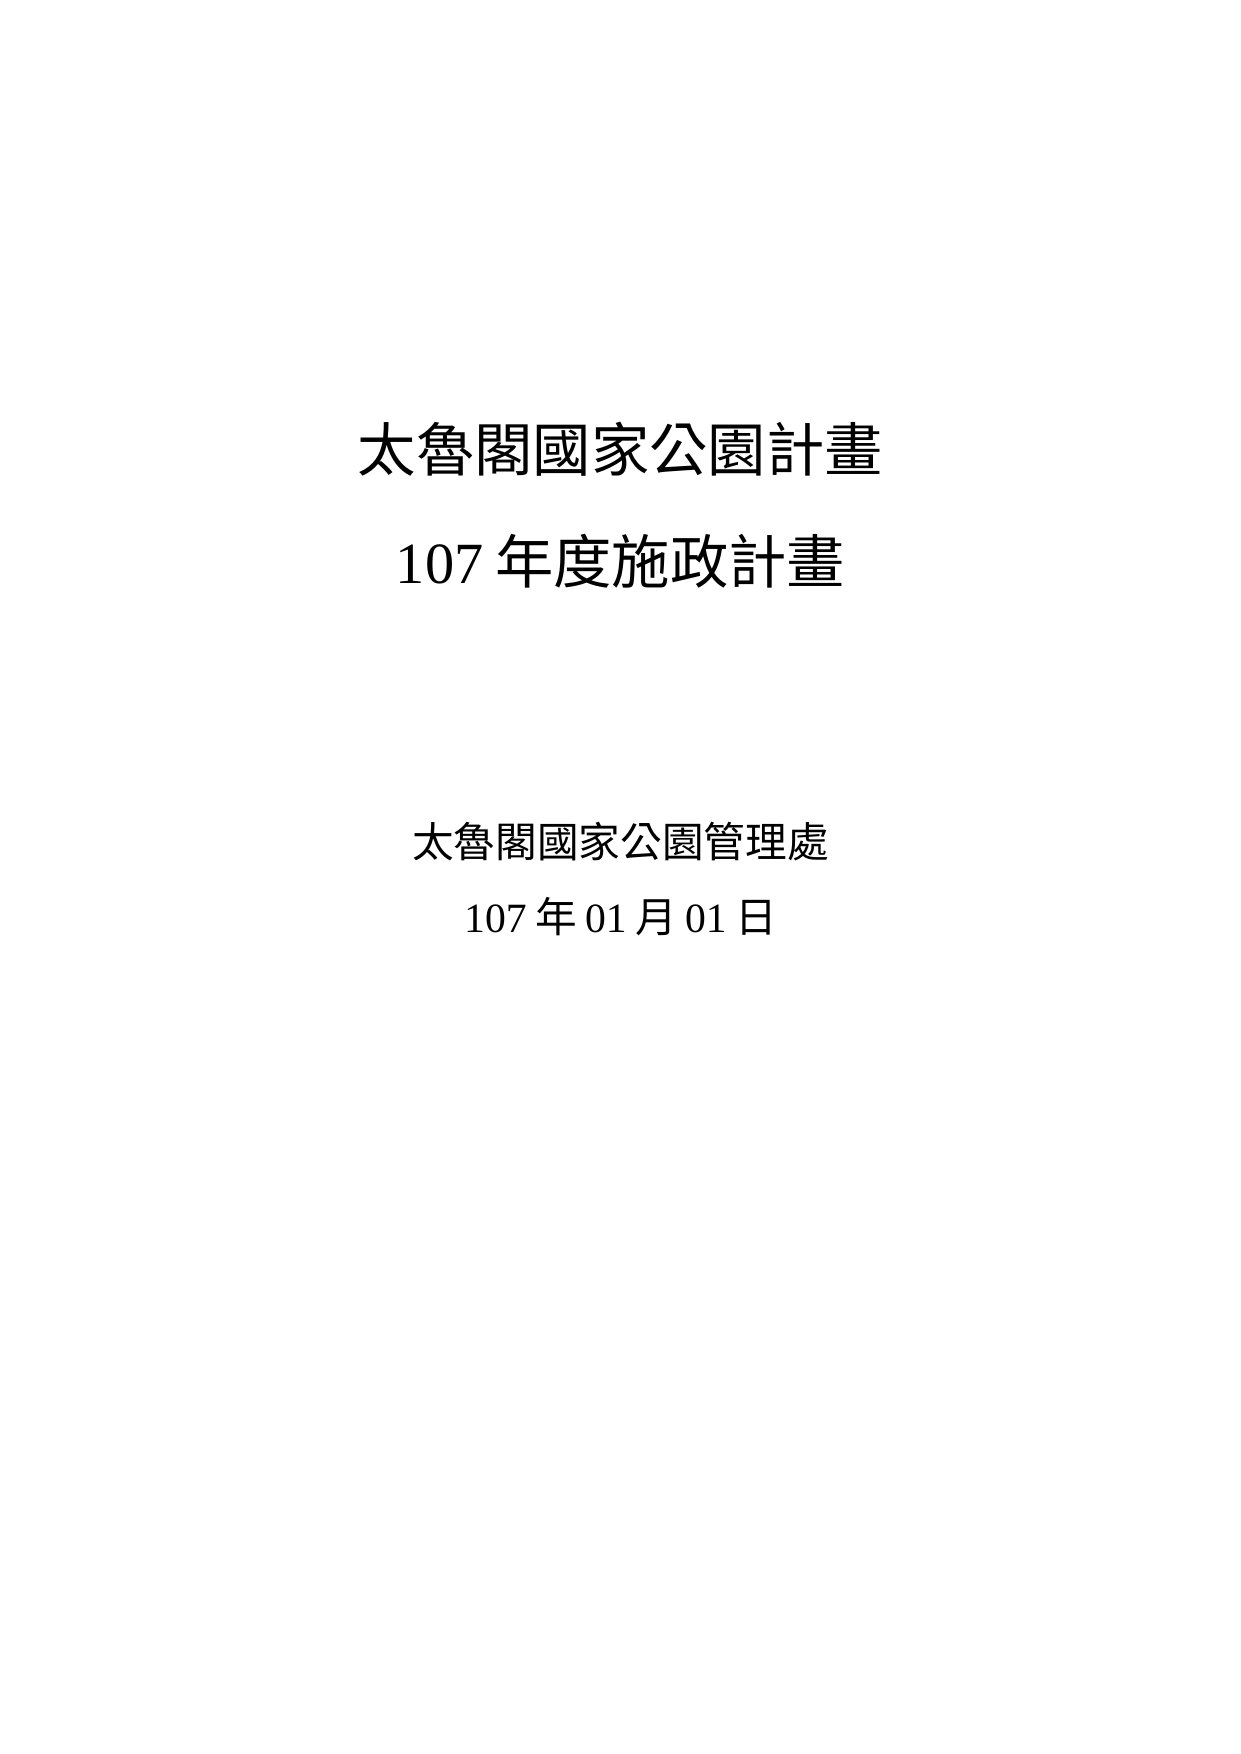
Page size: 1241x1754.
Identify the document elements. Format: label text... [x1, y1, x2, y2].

text 太魯閣國家公園計畫 [150, 389, 1090, 502]
text 107年度施政計畫 [150, 502, 1090, 614]
text 107年01月01日 [150, 877, 1090, 952]
text 太魯閣國家公園管理處 [150, 802, 1090, 877]
